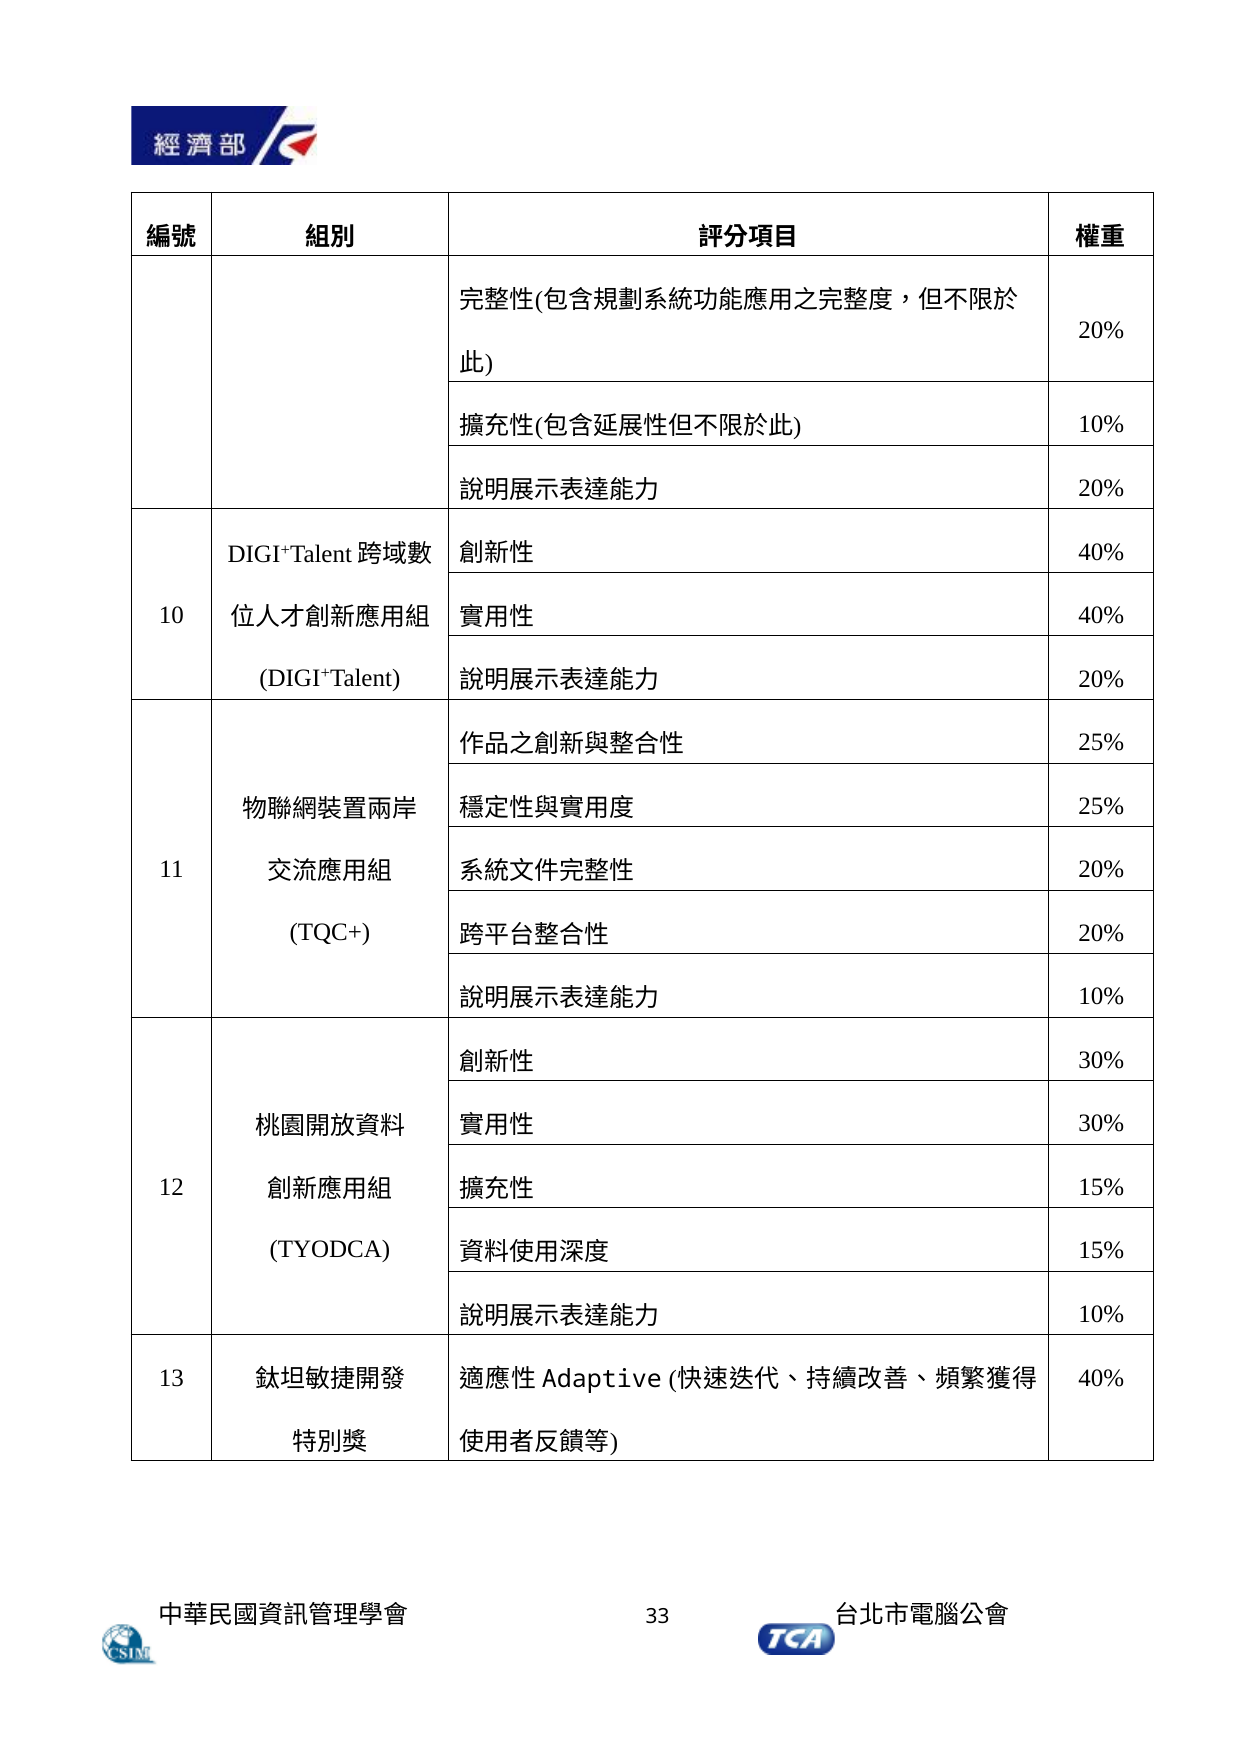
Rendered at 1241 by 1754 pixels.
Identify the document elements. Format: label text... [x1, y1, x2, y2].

table_cell 20% [1049, 827, 1153, 889]
table_header 評分項目 [449, 193, 1048, 255]
table_cell 實用性 [449, 573, 1048, 635]
table_cell 13 [132, 1335, 211, 1460]
table_cell 40% [1049, 573, 1153, 635]
table_cell 10% [1049, 382, 1153, 445]
table_cell 說明展示表達能力 [449, 954, 1048, 1017]
table_cell 25% [1049, 700, 1153, 762]
table_cell 30% [1049, 1081, 1153, 1144]
table_header 編號 [132, 193, 211, 255]
table_cell 擴充性(包含延展性但不限於此) [449, 382, 1048, 445]
table_cell 10% [1049, 1272, 1153, 1334]
table_cell 完整性(包含規劃系統功能應用之完整度，但不限於此) [449, 256, 1048, 381]
table_cell 穩定性與實用度 [449, 764, 1048, 826]
table_cell 20% [1049, 891, 1153, 953]
table_cell 物聯網裝置兩岸 交流應用組 (TQC+) [212, 700, 448, 1017]
table_cell 作品之創新與整合性 [449, 700, 1048, 762]
table_cell DIGI+Talent跨域數位人才創新應用組 (DIGI+Talent) [212, 509, 448, 699]
table_cell 實用性 [449, 1081, 1048, 1144]
table_cell 15% [1049, 1145, 1153, 1207]
table_cell 說明展示表達能力 [449, 1272, 1048, 1334]
table_cell 40% [1049, 1335, 1153, 1460]
table_cell 系統文件完整性 [449, 827, 1048, 889]
table_cell 說明展示表達能力 [449, 446, 1048, 508]
table_cell [212, 256, 448, 508]
table_cell 10% [1049, 954, 1153, 1017]
table_cell 30% [1049, 1018, 1153, 1080]
table_cell 創新性 [449, 509, 1048, 572]
table_cell 說明展示表達能力 [449, 636, 1048, 699]
table_cell 12 [132, 1018, 211, 1334]
table_cell 11 [132, 700, 211, 1017]
table_cell 桃園開放資料 創新應用組 (TYODCA) [212, 1018, 448, 1334]
table_cell 15% [1049, 1208, 1153, 1271]
table_cell 鈦坦敏捷開發 特別獎 [212, 1335, 448, 1460]
table_cell 25% [1049, 764, 1153, 826]
table_cell [132, 256, 211, 508]
table_cell 適應性Adaptive (快速迭代、持續改善、頻繁獲得使用者反饋等) [449, 1335, 1048, 1460]
table_cell 創新性 [449, 1018, 1048, 1080]
table_cell 20% [1049, 256, 1153, 381]
table_cell 40% [1049, 509, 1153, 572]
table_cell 擴充性 [449, 1145, 1048, 1207]
table_cell 20% [1049, 446, 1153, 508]
table_cell 資料使用深度 [449, 1208, 1048, 1271]
table_cell 跨平台整合性 [449, 891, 1048, 953]
table_header 組別 [212, 193, 448, 255]
table_header 權重 [1049, 193, 1153, 255]
table_cell 10 [132, 509, 211, 699]
table_cell 20% [1049, 636, 1153, 699]
